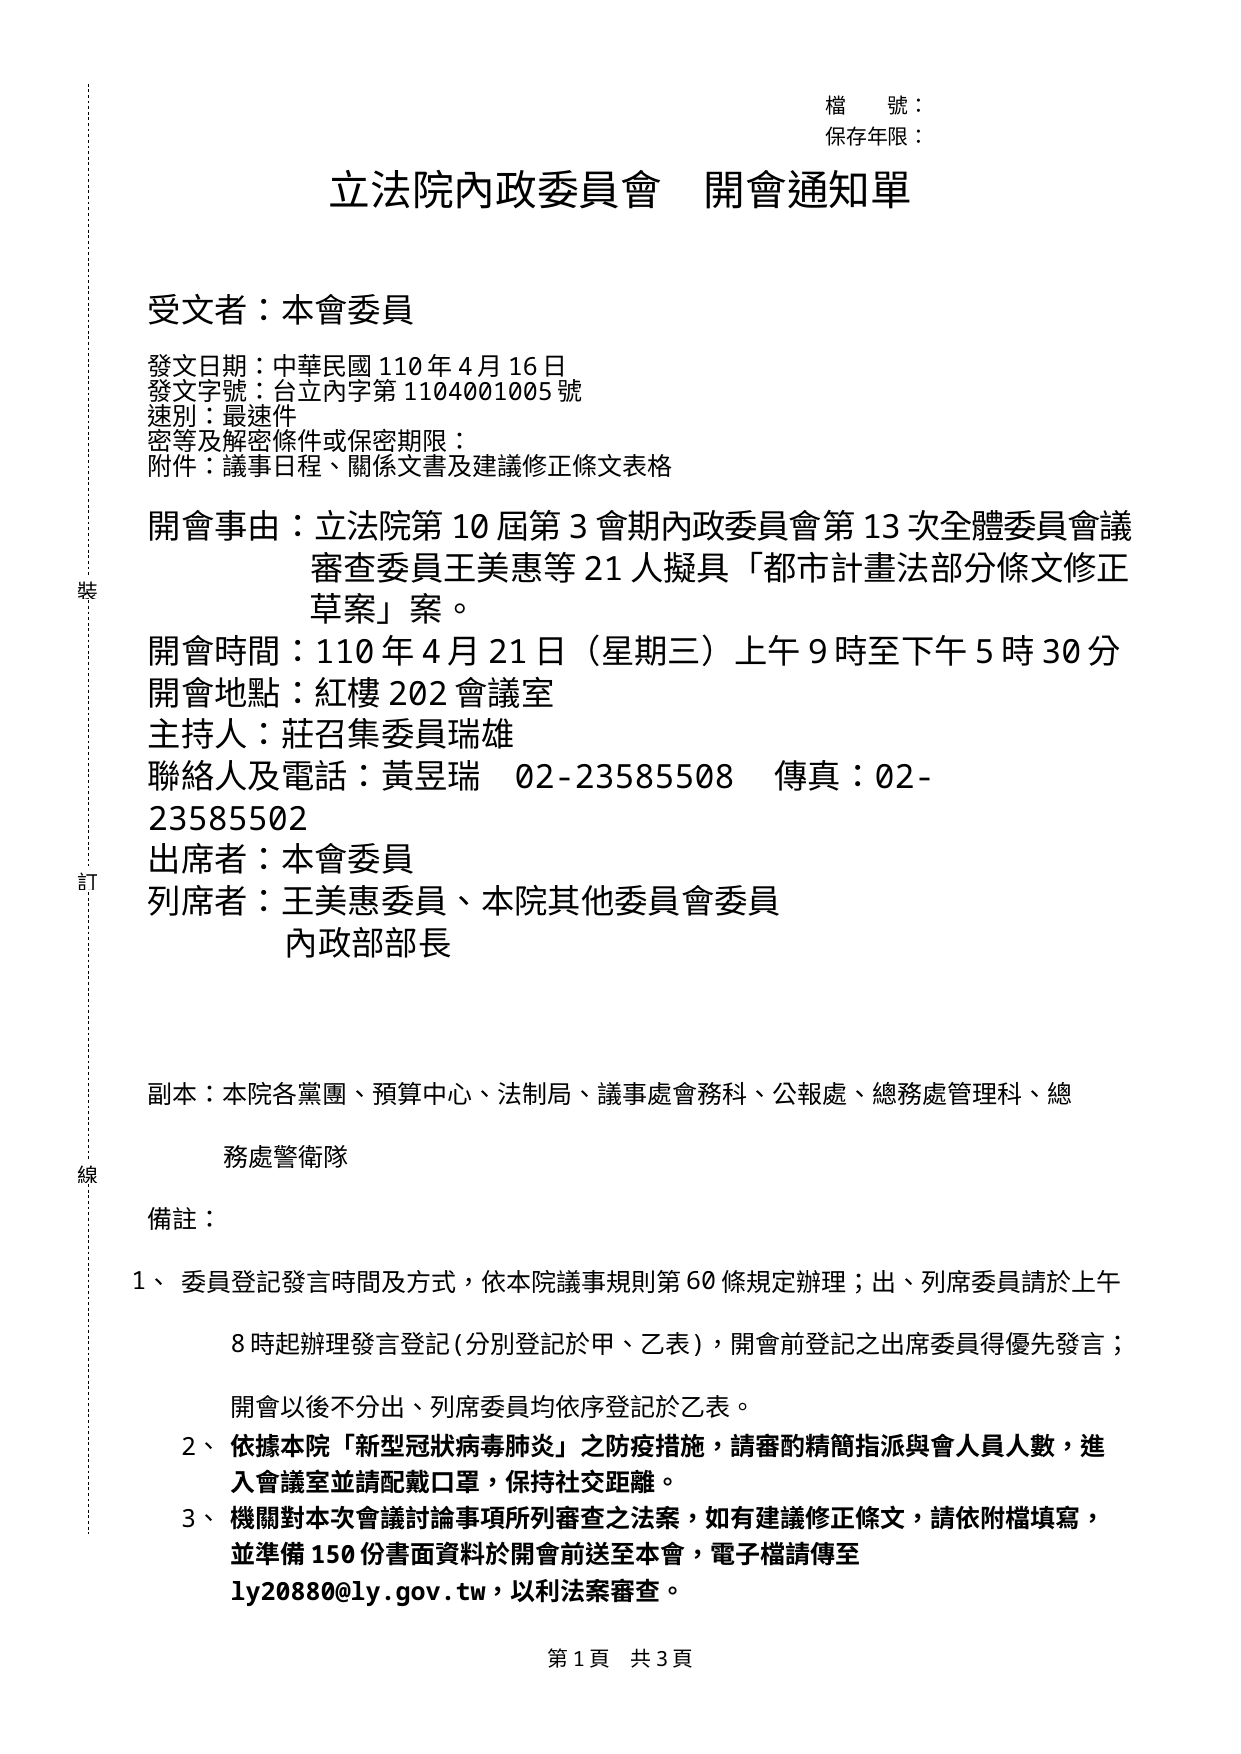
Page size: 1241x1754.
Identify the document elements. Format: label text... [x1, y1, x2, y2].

text 受文者：本會委員 [148, 293, 1092, 330]
text 內政部部長 [264, 922, 1092, 963]
text 開會時間：110年4月21日（星期三）上午9時至下午5時30分 [148, 630, 1122, 672]
text 檔 號： [825, 90, 1070, 120]
text 開會地點：紅樓202會議室 [148, 672, 1092, 713]
text 開會事由：立法院第10屆第3會期內政委員會第13次全體委員會議 [148, 505, 1137, 547]
text 附件：議事日程、關係文書及建議修正條文表格 [148, 455, 1092, 480]
title [810, 82, 1085, 169]
text 密等及解密條件或保密期限： [148, 430, 1092, 455]
list 機關對本次會議討論事項所列審查之法案，如有建議修正條文，請依附檔填寫，並準備150份書面資料於開會前送至本會，電子檔請傳至ly20880@ly.gov.tw，以利法案審查。 [181, 1498, 1122, 1607]
text 備註： [148, 1176, 1092, 1238]
list 依據本院「新型冠狀病毒肺炎」之防疫措施，請審酌精簡指派與會人員人數，進入會議室並請配戴口罩，保持社交距離。 [181, 1426, 1122, 1498]
text 副本：本院各黨團、預算中心、法制局、議事處會務科、公報處、總務處管理科、總務處警衛隊 [148, 1051, 1092, 1176]
text 發文日期：中華民國110年4月16日 [148, 355, 1092, 380]
text 主持人：莊召集委員瑞雄 [148, 713, 1092, 755]
title 立法院內政委員會 開會通知單 [148, 176, 1092, 251]
text 出席者：本會委員 [148, 838, 1092, 880]
text 保存年限： [825, 120, 1070, 150]
text 審查委員王美惠等21人擬具「都市計畫法部分條文修正草案」案。 [309, 547, 1137, 630]
text 速別：最速件 [148, 405, 1092, 430]
list 委員登記發言時間及方式，依本院議事規則第60條規定辦理；出、列席委員請於上午8時起辦理發言登記(分別登記於甲、乙表)，開會前登記之出席委員得優先發言；開會以後不分出、列席委員均依序登記於乙表。 [131, 1238, 1122, 1426]
text 列席者：王美惠委員、本院其他委員會委員 [148, 880, 1092, 922]
text 聯絡人及電話：黃昱瑞 02-23585508 傳真：02-23585502 [148, 755, 1092, 838]
text 發文字號：台立內字第1104001005號 [148, 380, 1092, 405]
